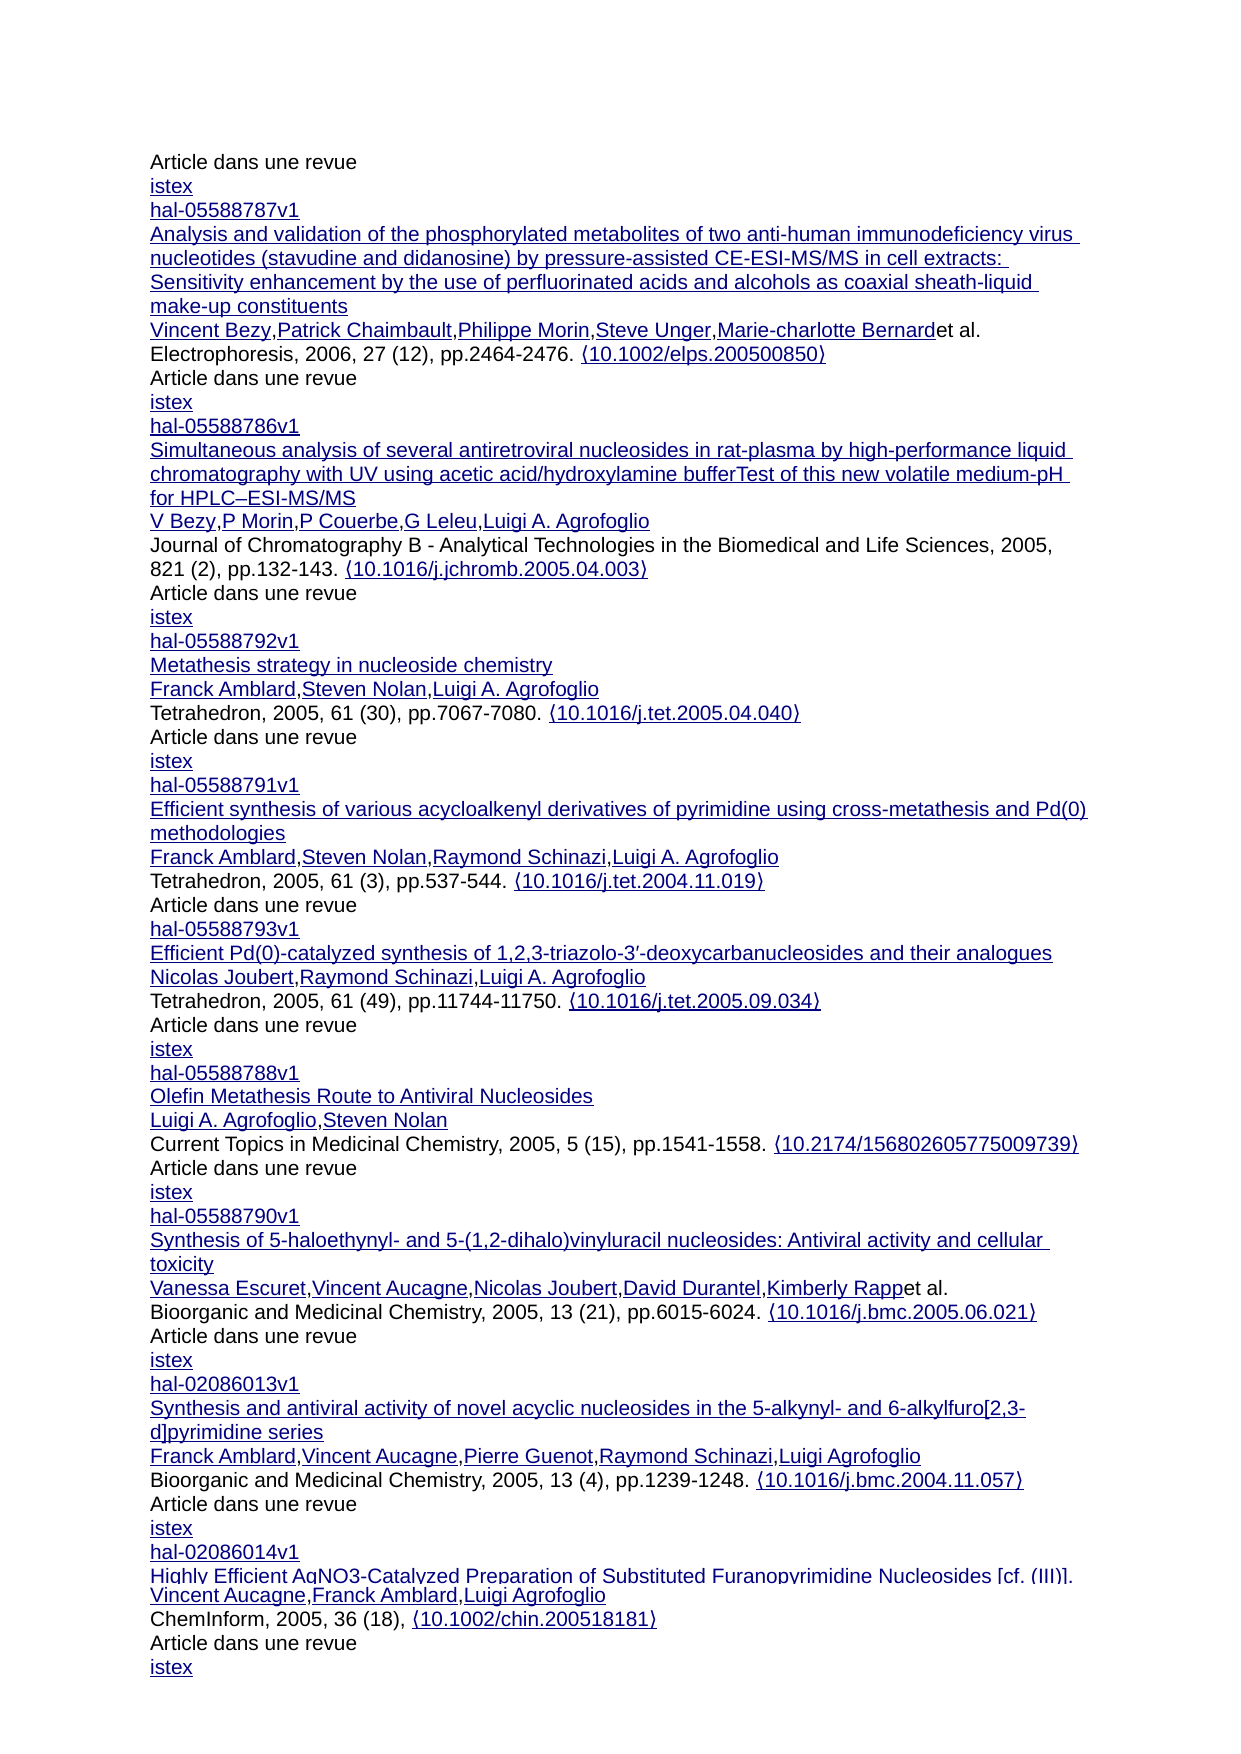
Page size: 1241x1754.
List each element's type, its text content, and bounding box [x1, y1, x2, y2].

table_cell Efficient Pd(0)-catalyzed synthesis of 1,2,3-triazolo-3′-deoxycarbanucleosides and their analogues Nicolas Joubert,Raymond Schinazi,Luigi A. Agrofoglio Tetrahedron, 2005, 61 (49), pp.11744-11750. ⟨10.1016/j.tet.2005.09.034⟩ Article dans une revue istex hal-05588788v1 [150, 941, 1090, 1084]
table_cell Synthesis of 5-haloethynyl- and 5-(1,2-dihalo)vinyluracil nucleosides: Antiviral activity and cellular toxicity Vanessa Escuret,Vincent Aucagne,Nicolas Joubert,David Durantel,Kimberly Rappet al. Bioorganic and Medicinal Chemistry, 2005, 13 (21), pp.6015-6024. ⟨10.1016/j.bmc.2005.06.021⟩ Article dans une revue istex hal-02086013v1 [150, 1228, 1090, 1396]
table_cell Highly Efficient AgNO3-Catalyzed Preparation of Substituted Furanopyrimidine Nucleosides [cf. (III)]. Vincent Aucagne,Franck Amblard,Luigi Agrofoglio ChemInform, 2005, 36 (18), ⟨10.1002/chin.200518181⟩ Article dans une revue istex [150, 1564, 1090, 1679]
table_cell Olefin Metathesis Route to Antiviral Nucleosides Luigi A. Agrofoglio,Steven Nolan Current Topics in Medicinal Chemistry, 2005, 5 (15), pp.1541-1558. ⟨10.2174/156802605775009739⟩ Article dans une revue istex hal-05588790v1 [150, 1084, 1090, 1228]
table_cell Metathesis strategy in nucleoside chemistry Franck Amblard,Steven Nolan,Luigi A. Agrofoglio Tetrahedron, 2005, 61 (30), pp.7067-7080. ⟨10.1016/j.tet.2005.04.040⟩ Article dans une revue istex hal-05588791v1 [150, 653, 1090, 797]
table_cell Synthesis and antiviral activity of novel acyclic nucleosides in the 5-alkynyl- and 6-alkylfuro[2,3-d]pyrimidine series Franck Amblard,Vincent Aucagne,Pierre Guenot,Raymond Schinazi,Luigi Agrofoglio Bioorganic and Medicinal Chemistry, 2005, 13 (4), pp.1239-1248. ⟨10.1016/j.bmc.2004.11.057⟩ Article dans une revue istex hal-02086014v1 [150, 1396, 1090, 1563]
table_cell Efficient synthesis of various acycloalkenyl derivatives of pyrimidine using cross-metathesis and Pd(0) methodologies Franck Amblard,Steven Nolan,Raymond Schinazi,Luigi A. Agrofoglio Tetrahedron, 2005, 61 (3), pp.537-544. ⟨10.1016/j.tet.2004.11.019⟩ Article dans une revue hal-05588793v1 [150, 797, 1090, 941]
table_cell Simultaneous analysis of several antiretroviral nucleosides in rat-plasma by high-performance liquid chromatography with UV using acetic acid/hydroxylamine bufferTest of this new volatile medium-pH for HPLC–ESI-MS/MS V Bezy,P Morin,P Couerbe,G Leleu,Luigi A. Agrofoglio Journal of Chromatography B - Analytical Technologies in the Biomedical and Life Sciences, 2005, 821 (2), pp.132-143. ⟨10.1016/j.jchromb.2005.04.003⟩ Article dans une revue istex hal-05588792v1 [150, 438, 1090, 653]
table_cell Article dans une revue istex hal-05588787v1 [150, 150, 1090, 222]
table_cell Analysis and validation of the phosphorylated metabolites of two anti‐human immunodeficiency virus nucleotides (stavudine and didanosine) by pressure‐assisted CE‐ESI‐MS/MS in cell extracts: Sensitivity enhancement by the use of perfluorinated acids and alcohols as coaxial sheath‐liquid make‐up constituents Vincent Bezy,Patrick Chaimbault,Philippe Morin,Steve Unger,Marie‐charlotte Bernardet al. Electrophoresis, 2006, 27 (12), pp.2464-2476. ⟨10.1002/elps.200500850⟩ Article dans une revue istex hal-05588786v1 [150, 222, 1090, 437]
